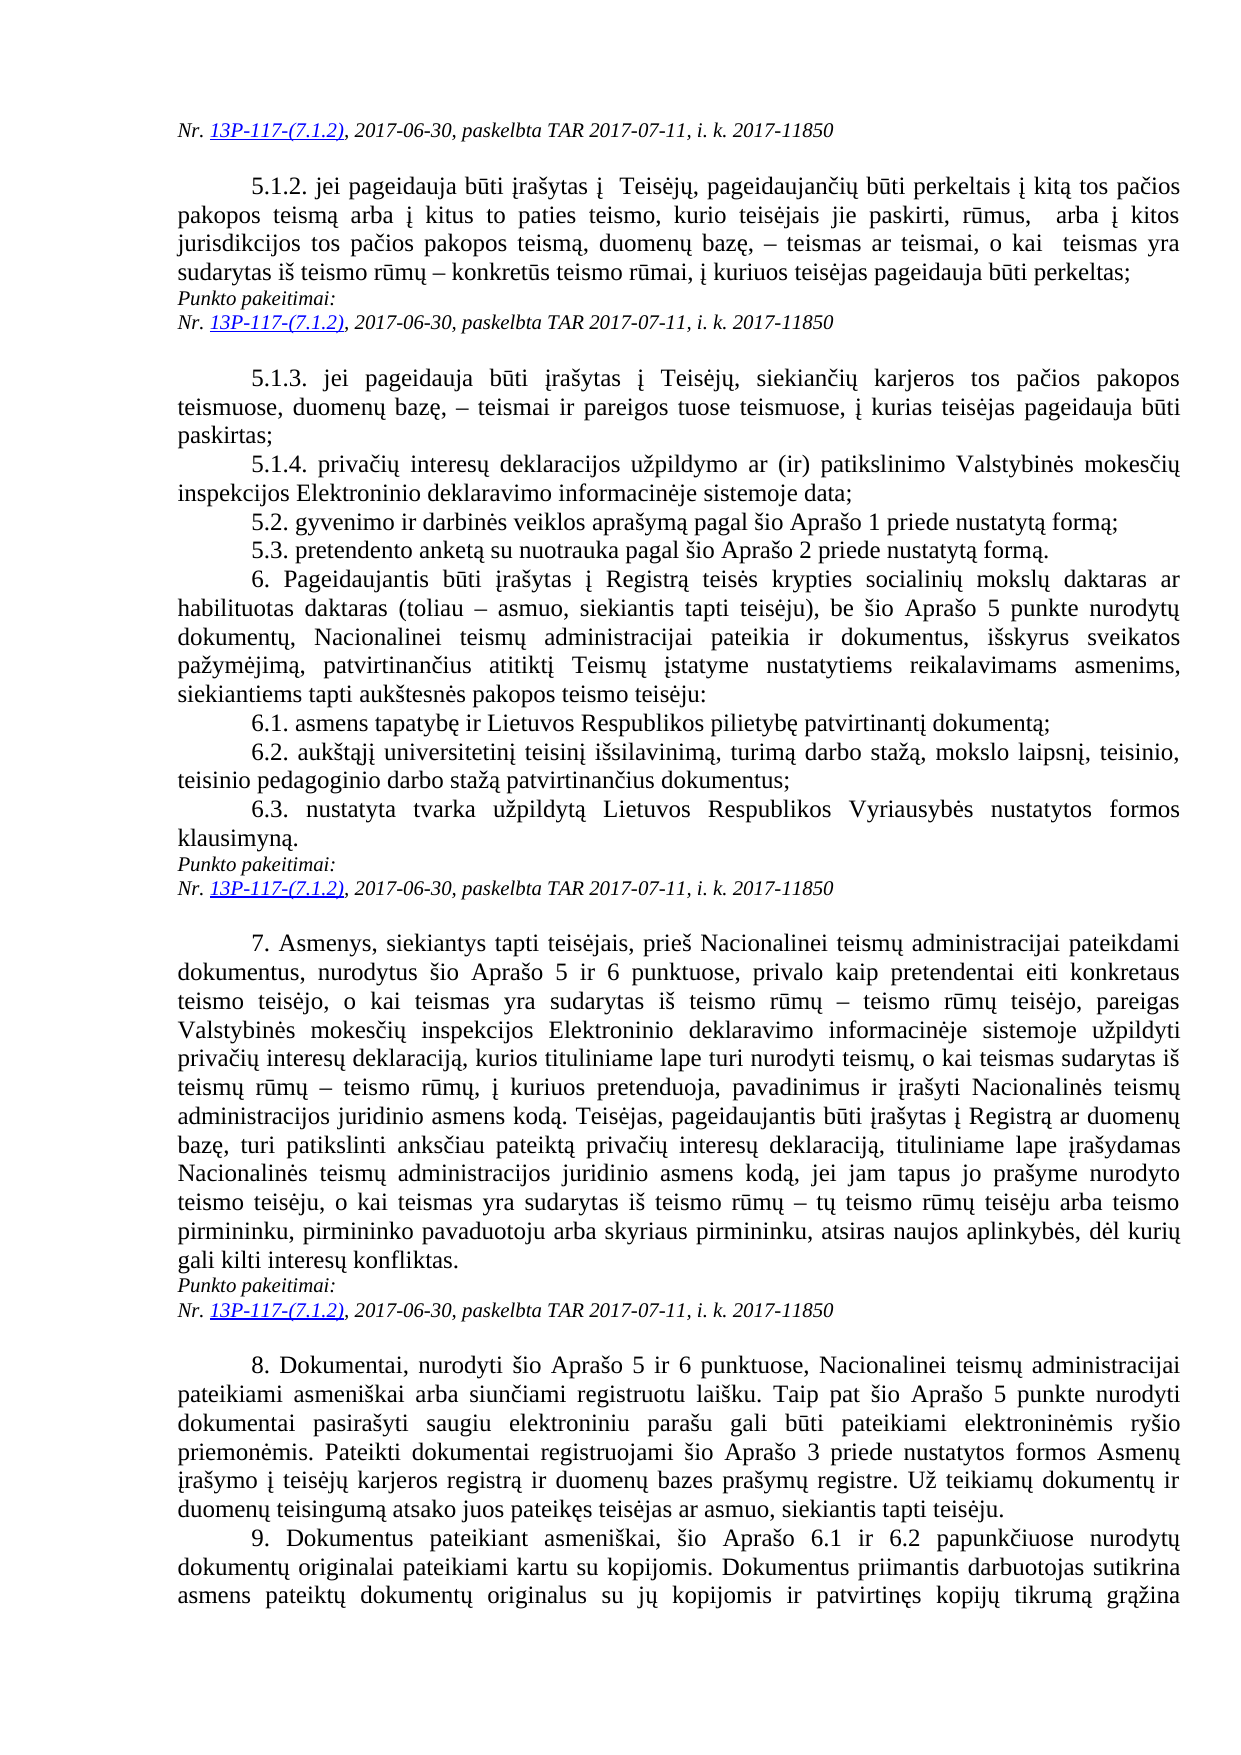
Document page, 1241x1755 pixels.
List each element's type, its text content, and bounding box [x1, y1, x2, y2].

text 5.3. pretendento anketą su nuotrauka pagal šio Aprašo 2 priede nustatytą formą. [177, 535, 1181, 564]
text 6. Pageidaujantis būti įrašytas į Registrą teisės krypties socialinių mokslų daktaras ar habilituotas daktaras (toliau – asmuo, siekiantis tapti teisėju), be šio Aprašo 5 punkte nurodytų dokumentų, Nacionalinei teismų administracijai pateikia ir dokumentus, išskyrus sveikatos pažymėjimą, patvirtinančius atitiktį Teismų įstatyme nustatytiems reikalavimams asmenims, siekiantiems tapti aukštesnės pakopos teismo teisėju: [177, 564, 1181, 708]
text 6.1. asmens tapatybę ir Lietuvos Respublikos pilietybę patvirtinantį dokumentą; [177, 708, 1181, 737]
text 6.3. nustatyta tvarka užpildytą Lietuvos Respublikos Vyriausybės nustatytos formos klausimyną. [177, 794, 1181, 852]
text 5.1.2. jei pageidauja būti įrašytas į Teisėjų, pageidaujančių būti perkeltais į kitą tos pačios pakopos teismą arba į kitus to paties teismo, kurio teisėjais jie paskirti, rūmus, arba į kitos jurisdikcijos tos pačios pakopos teismą, duomenų bazę, – teismas ar teismai, o kai teismas yra sudarytas iš teismo rūmų – konkretūs teismo rūmai, į kuriuos teisėjas pageidauja būti perkeltas; [177, 171, 1181, 286]
text Punkto pakeitimai: [177, 1273, 1181, 1297]
text Nr. 13P-117-(7.1.2), 2017-06-30, paskelbta TAR 2017-07-11, i. k. 2017-11850 [177, 876, 1181, 900]
text Nr. 13P-117-(7.1.2), 2017-06-30, paskelbta TAR 2017-07-11, i. k. 2017-11850 [177, 310, 1181, 334]
text Punkto pakeitimai: [177, 286, 1181, 310]
text Punkto pakeitimai: [177, 852, 1181, 876]
text 9. Dokumentus pateikiant asmeniškai, šio Aprašo 6.1 ir 6.2 papunkčiuose nurodytų dokumentų originalai pateikiami kartu su kopijomis. Dokumentus priimantis darbuotojas sutikrina asmens pateiktų dokumentų originalus su jų kopijomis ir patvirtinęs kopijų tikrumą grąžina [177, 1523, 1181, 1609]
text 5.1.3. jei pageidauja būti įrašytas į Teisėjų, siekiančių karjeros tos pačios pakopos teismuose, duomenų bazę, – teismai ir pareigos tuose teismuose, į kurias teisėjas pageidauja būti paskirtas; [177, 363, 1181, 449]
text 6.2. aukštąjį universitetinį teisinį išsilavinimą, turimą darbo stažą, mokslo laipsnį, teisinio, teisinio pedagoginio darbo stažą patvirtinančius dokumentus; [177, 737, 1181, 794]
text 7. Asmenys, siekiantys tapti teisėjais, prieš Nacionalinei teismų administracijai pateikdami dokumentus, nurodytus šio Aprašo 5 ir 6 punktuose, privalo kaip pretendentai eiti konkretaus teismo teisėjo, o kai teismas yra sudarytas iš teismo rūmų – teismo rūmų teisėjo, pareigas Valstybinės mokesčių inspekcijos Elektroninio deklaravimo informacinėje sistemoje užpildyti privačių interesų deklaraciją, kurios tituliniame lape turi nurodyti teismų, o kai teismas sudarytas iš teismų rūmų – teismo rūmų, į kuriuos pretenduoja, pavadinimus ir įrašyti Nacionalinės teismų administracijos juridinio asmens kodą. Teisėjas, pageidaujantis būti įrašytas į Registrą ar duomenų bazę, turi patikslinti anksčiau pateiktą privačių interesų deklaraciją, tituliniame lape įrašydamas Nacionalinės teismų administracijos juridinio asmens kodą, jei jam tapus jo prašyme nurodyto teismo teisėju, o kai teismas yra sudarytas iš teismo rūmų – tų teismo rūmų teisėju arba teismo pirmininku, pirmininko pavaduotoju arba skyriaus pirmininku, atsiras naujos aplinkybės, dėl kurių gali kilti interesų konfliktas. [177, 928, 1181, 1273]
text 5.1.4. privačių interesų deklaracijos užpildymo ar (ir) patikslinimo Valstybinės mokesčių inspekcijos Elektroninio deklaravimo informacinėje sistemoje data; [177, 449, 1181, 507]
text 8. Dokumentai, nurodyti šio Aprašo 5 ir 6 punktuose, Nacionalinei teismų administracijai pateikiami asmeniškai arba siunčiami registruotu laišku. Taip pat šio Aprašo 5 punkte nurodyti dokumentai pasirašyti saugiu elektroniniu parašu gali būti pateikiami elektroninėmis ryšio priemonėmis. Pateikti dokumentai registruojami šio Aprašo 3 priede nustatytos formos Asmenų įrašymo į teisėjų karjeros registrą ir duomenų bazes prašymų registre. Už teikiamų dokumentų ir duomenų teisingumą atsako juos pateikęs teisėjas ar asmuo, siekiantis tapti teisėju. [177, 1350, 1181, 1523]
text Nr. 13P-117-(7.1.2), 2017-06-30, paskelbta TAR 2017-07-11, i. k. 2017-11850 [177, 118, 1181, 142]
text Nr. 13P-117-(7.1.2), 2017-06-30, paskelbta TAR 2017-07-11, i. k. 2017-11850 [177, 1297, 1181, 1322]
text 5.2. gyvenimo ir darbinės veiklos aprašymą pagal šio Aprašo 1 priede nustatytą formą; [177, 507, 1181, 535]
